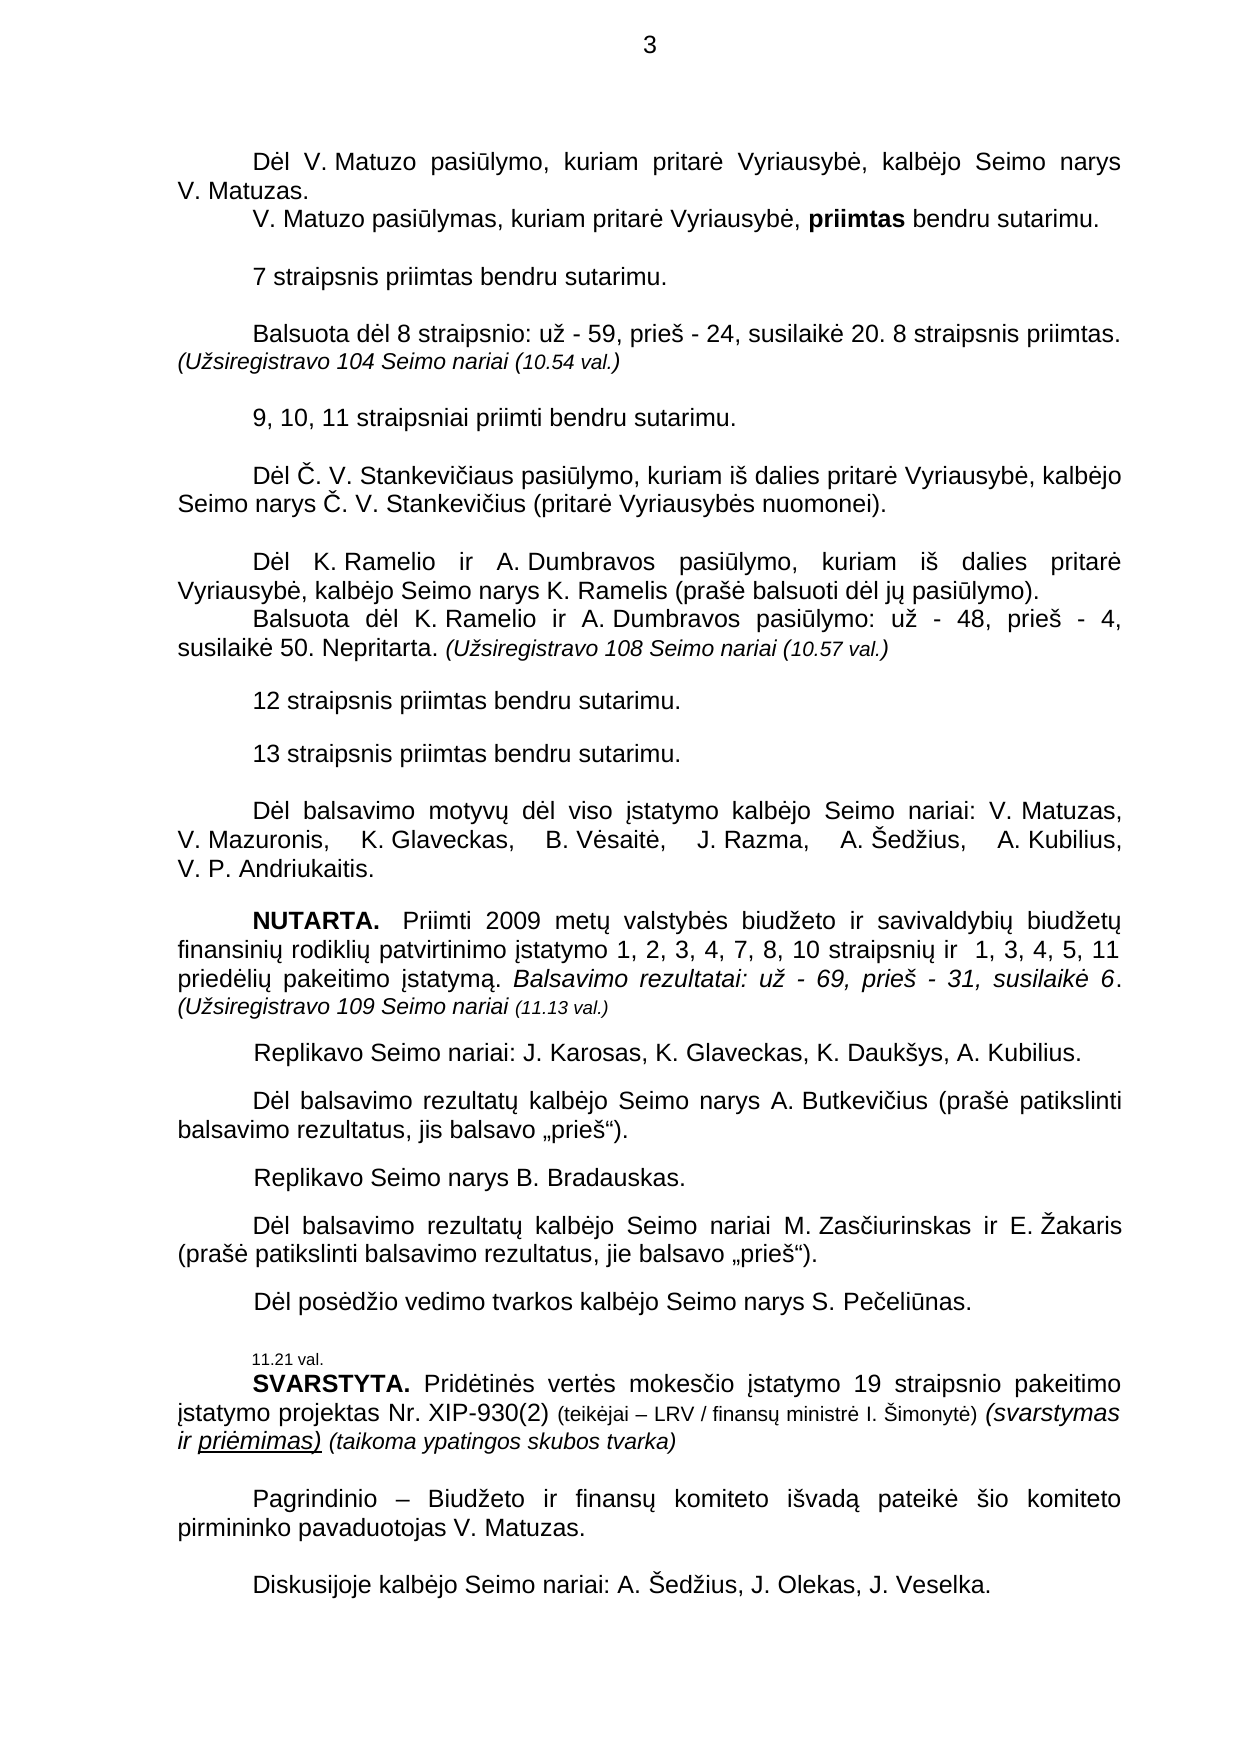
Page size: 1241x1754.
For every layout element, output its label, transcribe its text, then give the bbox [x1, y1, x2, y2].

text 12 straipsnis priimtas bendru sutarimu. [177, 686, 1122, 715]
text Dėl V. Matuzo pasiūlymo, kuriam pritarė Vyriausybė, kalbėjo Seimo narys V. Matuzas. [177, 147, 1122, 204]
text 9, 10, 11 straipsniai priimti bendru sutarimu. [177, 403, 1122, 432]
text Dėl K. Ramelio ir A. Dumbravos pasiūlymo, kuriam iš dalies pritarė Vyriausybė, kalbėjo Seimo narys K. Ramelis (prašė balsuoti dėl jų pasiūlymo). [177, 547, 1122, 604]
text V. Matuzo pasiūlymas, kuriam pritarė Vyriausybė, priimtas bendru sutarimu. [177, 204, 1122, 233]
text Balsuota dėl 8 straipsnio: už - 59, prieš - 24, susilaikė 20. 8 straipsnis priimtas. (Užsiregistravo 104 Seimo nariai (10.54 val.) [177, 319, 1122, 374]
text Replikavo Seimo nariai: J. Karosas, K. Glaveckas, K. Daukšys, A. Kubilius. [177, 1038, 1122, 1067]
text Balsuota dėl K. Ramelio ir A. Dumbravos pasiūlymo: už - 48, prieš - 4, susilaikė 50. Nepritarta. (Užsiregistravo 108 Seimo nariai (10.57 val.) [177, 604, 1122, 662]
text Dėl balsavimo motyvų dėl viso įstatymo kalbėjo Seimo nariai: V. Matuzas, V. Mazuronis, K. Glaveckas, B. Vėsaitė, J. Razma, A. Šedžius, A. Kubilius, V. P. Andriukaitis. [177, 796, 1122, 882]
text Replikavo Seimo narys B. Bradauskas. [177, 1163, 1122, 1191]
text Dėl balsavimo rezultatų kalbėjo Seimo nariai M. Zasčiurinskas ir E. Žakaris (prašė patikslinti balsavimo rezultatus, jie balsavo „prieš“). [177, 1211, 1122, 1268]
text SVARSTYTA. Pridėtinės vertės mokesčio įstatymo 19 straipsnio pakeitimo įstatymo projektas Nr. XIP-930(2) (teikėjai – LRV / finansų ministrė I. Šimonytė) (svarstymas ir priėmimas) (taikoma ypatingos skubos tvarka) [177, 1369, 1122, 1455]
text Dėl posėdžio vedimo tvarkos kalbėjo Seimo narys S. Pečeliūnas. [177, 1287, 1122, 1316]
text Diskusijoje kalbėjo Seimo nariai: A. Šedžius, J. Olekas, J. Veselka. [177, 1570, 1122, 1599]
text Pagrindinio – Biudžeto ir finansų komiteto išvadą pateikė šio komiteto pirmininko pavaduotojas V. Matuzas. [177, 1484, 1122, 1541]
text 13 straipsnis priimtas bendru sutarimu. [177, 739, 1122, 767]
text NUTARTA. Priimti 2009 metų valstybės biudžeto ir savivaldybių biudžetų finansinių rodiklių patvirtinimo įstatymo 1, 2, 3, 4, 7, 8, 10 straipsnių ir 1, 3, 4, 5, 11 priedėlių pakeitimo įstatymą. Balsavimo rezultatai: už - 69, prieš - 31, susilaikė 6. (Užsiregistravo 109 Seimo nariai (11.13 val.) [177, 906, 1122, 1019]
text 7 straipsnis priimtas bendru sutarimu. [177, 262, 1122, 291]
text 11.21 val. [177, 1349, 1122, 1369]
text Dėl Č. V. Stankevičiaus pasiūlymo, kuriam iš dalies pritarė Vyriausybė, kalbėjo Seimo narys Č. V. Stankevičius (pritarė Vyriausybės nuomonei). [177, 461, 1122, 518]
text Dėl balsavimo rezultatų kalbėjo Seimo narys A. Butkevičius (prašė patikslinti balsavimo rezultatus, jis balsavo „prieš“). [177, 1086, 1122, 1143]
